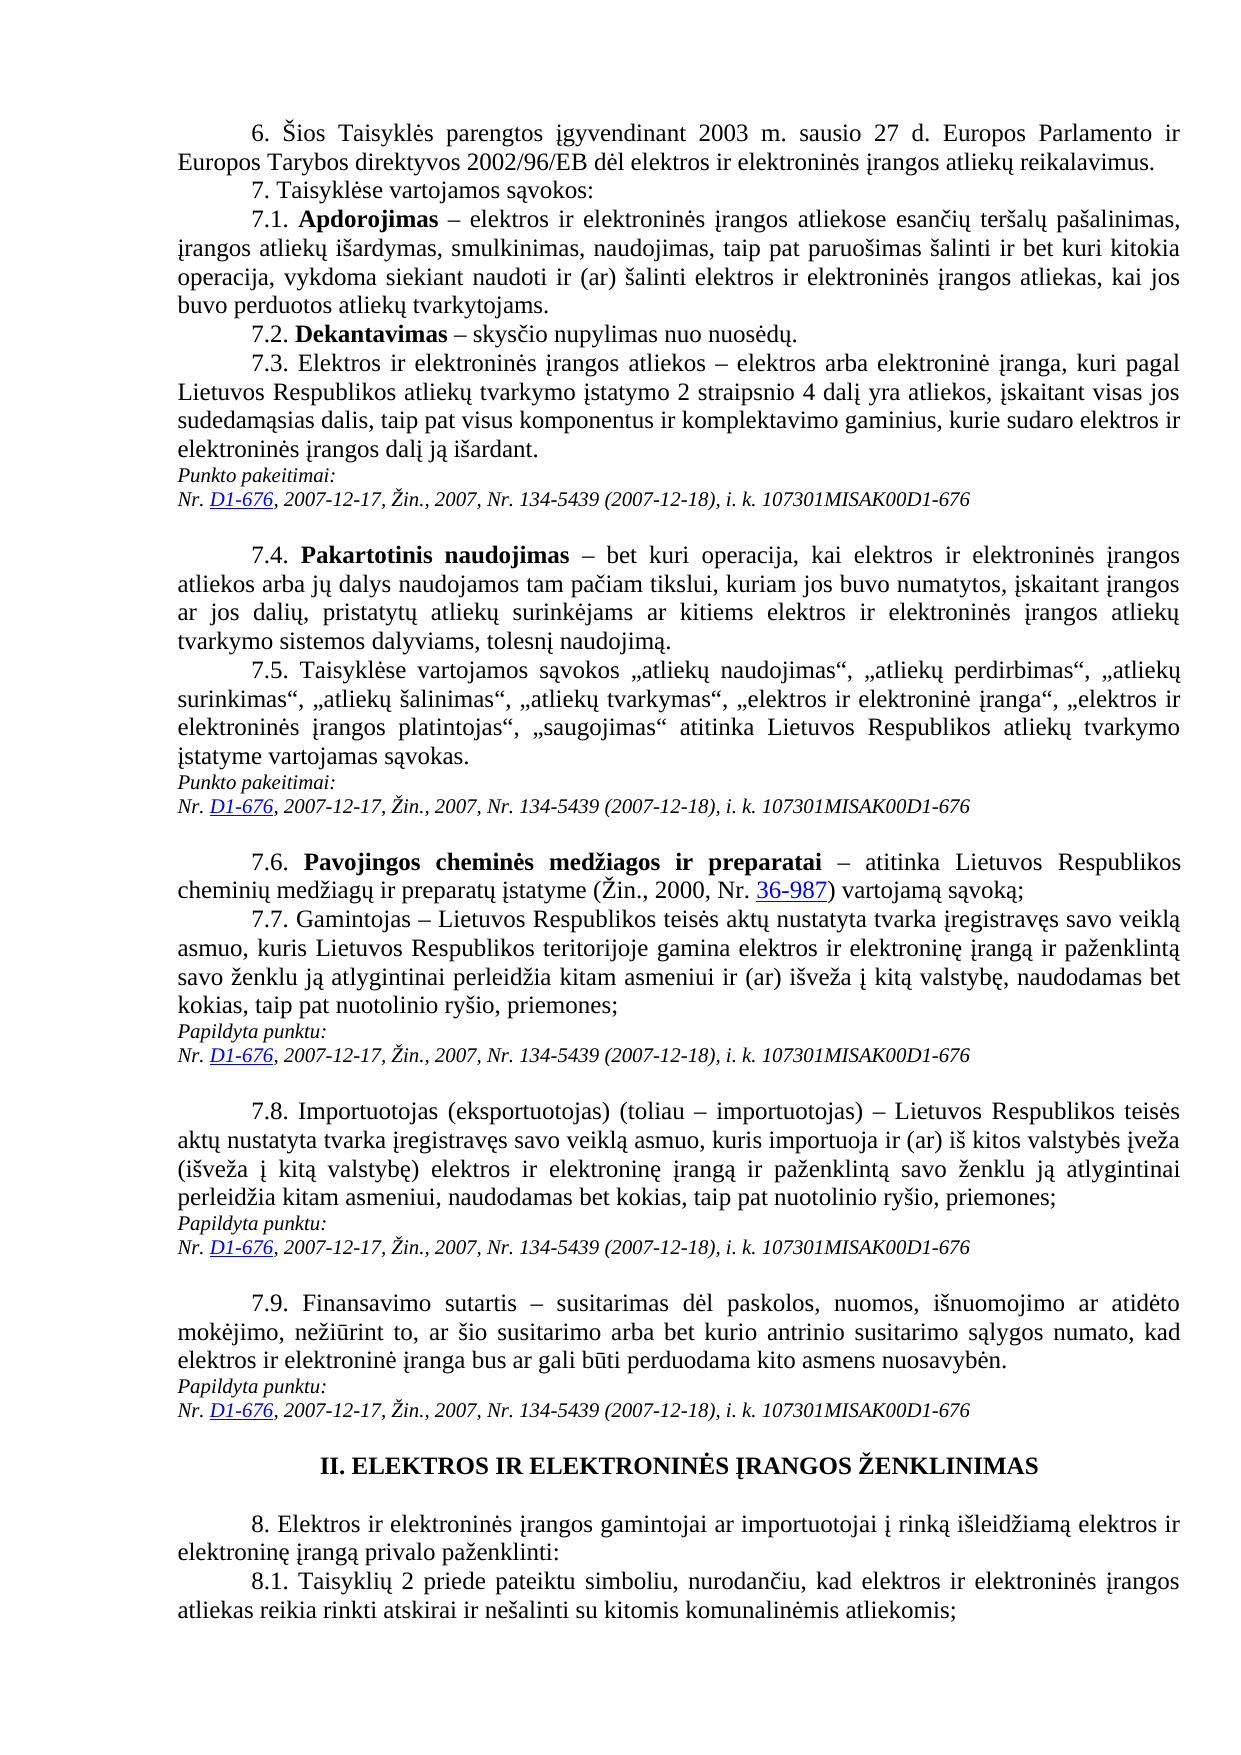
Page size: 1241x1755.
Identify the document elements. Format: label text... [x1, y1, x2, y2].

text 8.1. Taisyklių 2 priede pateiktu simboliu, nurodančiu, kad elektros ir elektroninės įrangos atliekas reikia rinkti atskirai ir nešalinti su kitomis komunalinėmis atliekomis; [177, 1566, 1181, 1624]
text Nr. D1-676, 2007-12-17, Žin., 2007, Nr. 134-5439 (2007-12-18), i. k. 107301MISAK00D1-676 [177, 1043, 1181, 1067]
text Nr. D1-676, 2007-12-17, Žin., 2007, Nr. 134-5439 (2007-12-18), i. k. 107301MISAK00D1-676 [177, 1398, 1181, 1422]
text 7. Taisyklėse vartojamos sąvokos: [177, 176, 1181, 204]
text 7.4. Pakartotinis naudojimas – bet kuri operacija, kai elektros ir elektroninės įrangos atliekos arba jų dalys naudojamos tam pačiam tikslui, kuriam jos buvo numatytos, įskaitant įrangos ar jos dalių, pristatytų atliekų surinkėjams ar kitiems elektros ir elektroninės įrangos atliekų tvarkymo sistemos dalyviams, tolesnį naudojimą. [177, 540, 1181, 655]
text Punkto pakeitimai: [177, 463, 1181, 487]
text Papildyta punktu: [177, 1019, 1181, 1043]
text 7.7. Gamintojas – Lietuvos Respublikos teisės aktų nustatyta tvarka įregistravęs savo veiklą asmuo, kuris Lietuvos Respublikos teritorijoje gamina elektros ir elektroninę įrangą ir paženklintą savo ženklu ją atlygintinai perleidžia kitam asmeniui ir (ar) išveža į kitą valstybę, naudodamas bet kokias, taip pat nuotolinio ryšio, priemones; [177, 904, 1181, 1019]
text 8. Elektros ir elektroninės įrangos gamintojai ar importuotojai į rinką išleidžiamą elektros ir elektroninę įrangą privalo paženklinti: [177, 1509, 1181, 1566]
text 6. Šios Taisyklės parengtos įgyvendinant 2003 m. sausio 27 d. Europos Parlamento ir Europos Tarybos direktyvos 2002/96/EB dėl elektros ir elektroninės įrangos atliekų reikalavimus. [177, 118, 1181, 176]
text 7.9. Finansavimo sutartis – susitarimas dėl paskolos, nuomos, išnuomojimo ar atidėto mokėjimo, nežiūrint to, ar šio susitarimo arba bet kurio antrinio susitarimo sąlygos numato, kad elektros ir elektroninė įranga bus ar gali būti perduodama kito asmens nuosavybėn. [177, 1288, 1181, 1374]
text Punkto pakeitimai: [177, 770, 1181, 794]
text 7.8. Importuotojas (eksportuotojas) (toliau – importuotojas) – Lietuvos Respublikos teisės aktų nustatyta tvarka įregistravęs savo veiklą asmuo, kuris importuoja ir (ar) iš kitos valstybės įveža (išveža į kitą valstybę) elektros ir elektroninę įrangą ir paženklintą savo ženklu ją atlygintinai perleidžia kitam asmeniui, naudodamas bet kokias, taip pat nuotolinio ryšio, priemones; [177, 1096, 1181, 1211]
text Nr. D1-676, 2007-12-17, Žin., 2007, Nr. 134-5439 (2007-12-18), i. k. 107301MISAK00D1-676 [177, 1235, 1181, 1259]
text 7.3. Elektros ir elektroninės įrangos atliekos – elektros arba elektroninė įranga, kuri pagal Lietuvos Respublikos atliekų tvarkymo įstatymo 2 straipsnio 4 dalį yra atliekos, įskaitant visas jos sudedamąsias dalis, taip pat visus komponentus ir komplektavimo gaminius, kurie sudaro elektros ir elektroninės įrangos dalį ją išardant. [177, 348, 1181, 463]
text Nr. D1-676, 2007-12-17, Žin., 2007, Nr. 134-5439 (2007-12-18), i. k. 107301MISAK00D1-676 [177, 487, 1181, 511]
text 7.1. Apdorojimas – elektros ir elektroninės įrangos atliekose esančių teršalų pašalinimas, įrangos atliekų išardymas, smulkinimas, naudojimas, taip pat paruošimas šalinti ir bet kuri kitokia operacija, vykdoma siekiant naudoti ir (ar) šalinti elektros ir elektroninės įrangos atliekas, kai jos buvo perduotos atliekų tvarkytojams. [177, 204, 1181, 319]
text Nr. D1-676, 2007-12-17, Žin., 2007, Nr. 134-5439 (2007-12-18), i. k. 107301MISAK00D1-676 [177, 794, 1181, 818]
text Papildyta punktu: [177, 1211, 1181, 1235]
text 7.5. Taisyklėse vartojamos sąvokos „atliekų naudojimas“, „atliekų perdirbimas“, „atliekų surinkimas“, „atliekų šalinimas“, „atliekų tvarkymas“, „elektros ir elektroninė įranga“, „elektros ir elektroninės įrangos platintojas“, „saugojimas“ atitinka Lietuvos Respublikos atliekų tvarkymo įstatyme vartojamas sąvokas. [177, 655, 1181, 770]
text II. ELEKTROS IR ELEKTRONINĖS ĮRANGOS ŽENKLINIMAS [177, 1451, 1181, 1480]
text 7.6. Pavojingos cheminės medžiagos ir preparatai – atitinka Lietuvos Respublikos cheminių medžiagų ir preparatų įstatyme (Žin., 2000, Nr. 36-987) vartojamą sąvoką; [177, 847, 1181, 904]
text Papildyta punktu: [177, 1374, 1181, 1398]
text 7.2. Dekantavimas – skysčio nupylimas nuo nuosėdų. [177, 319, 1181, 348]
